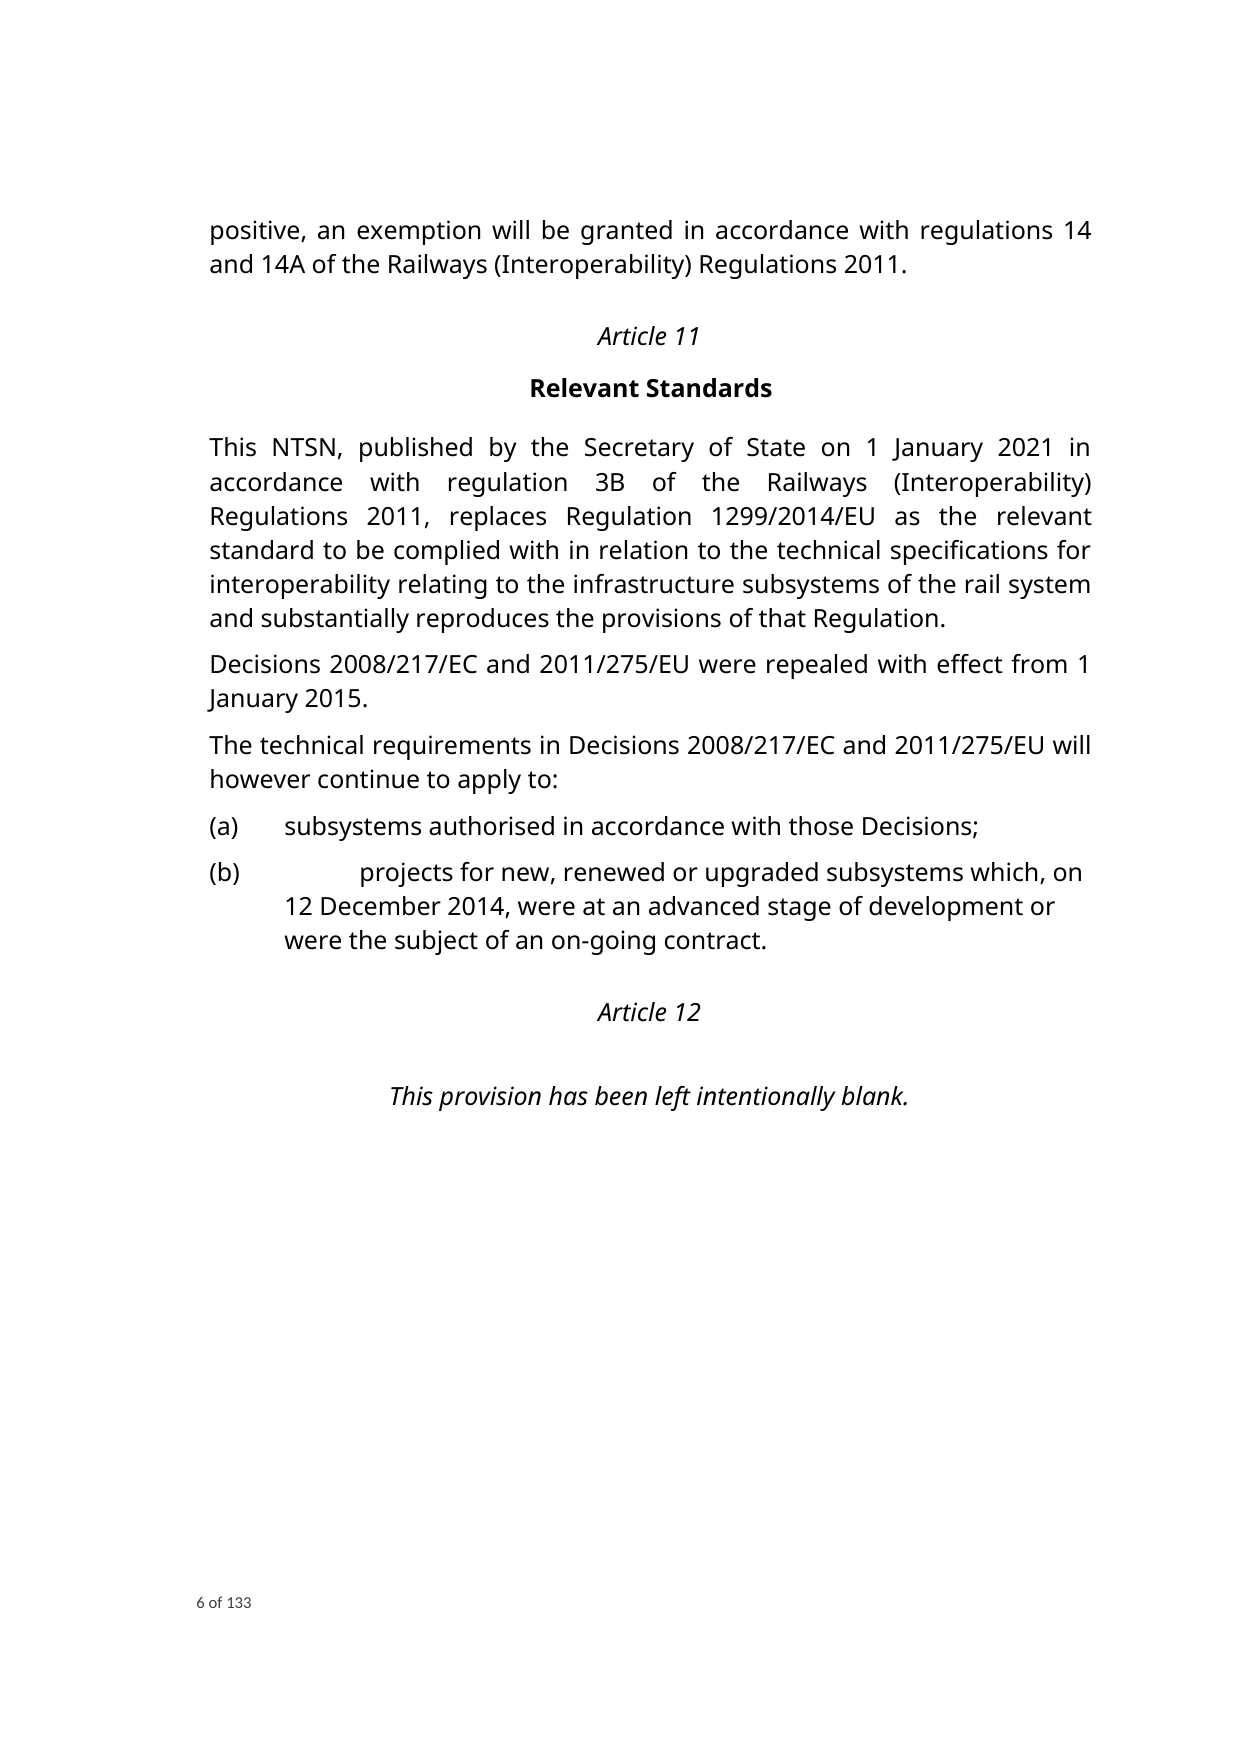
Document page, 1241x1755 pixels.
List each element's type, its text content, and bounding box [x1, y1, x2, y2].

text Article 11 [209, 318, 1093, 352]
text This NTSN, published by the Secretary of State on 1 January 2021 in accordance with regulation 3B of the Railways (Interoperability) Regulations 2011, replaces Regulation 1299/2014/EU as the relevant standard to be complied with in relation to the technical specifications for interoperability relating to the infrastructure subsystems of the rail system and substantially reproduces the provisions of that Regulation. [209, 430, 1093, 634]
text (b) projects for new, renewed or upgraded subsystems which, on 12 December 2014, were at an advanced stage of development or were the subject of an on-going contract. [209, 855, 1093, 957]
text (a) subsystems authorised in accordance with those Decisions; [209, 808, 1093, 842]
text Article 12 [209, 994, 1093, 1028]
text positive, an exemption will be granted in accordance with regulations 14 and 14A of the Railways (Interoperability) Regulations 2011. [209, 213, 1093, 281]
text This provision has been left intentionally blank. [209, 1078, 1093, 1113]
text The technical requirements in Decisions 2008/217/EC and 2011/275/EU will however continue to apply to: [209, 728, 1093, 796]
text Decisions 2008/217/EC and 2011/275/EU were repealed with effect from 1 January 2015. [209, 647, 1093, 715]
text Relevant Standards [209, 371, 1093, 405]
